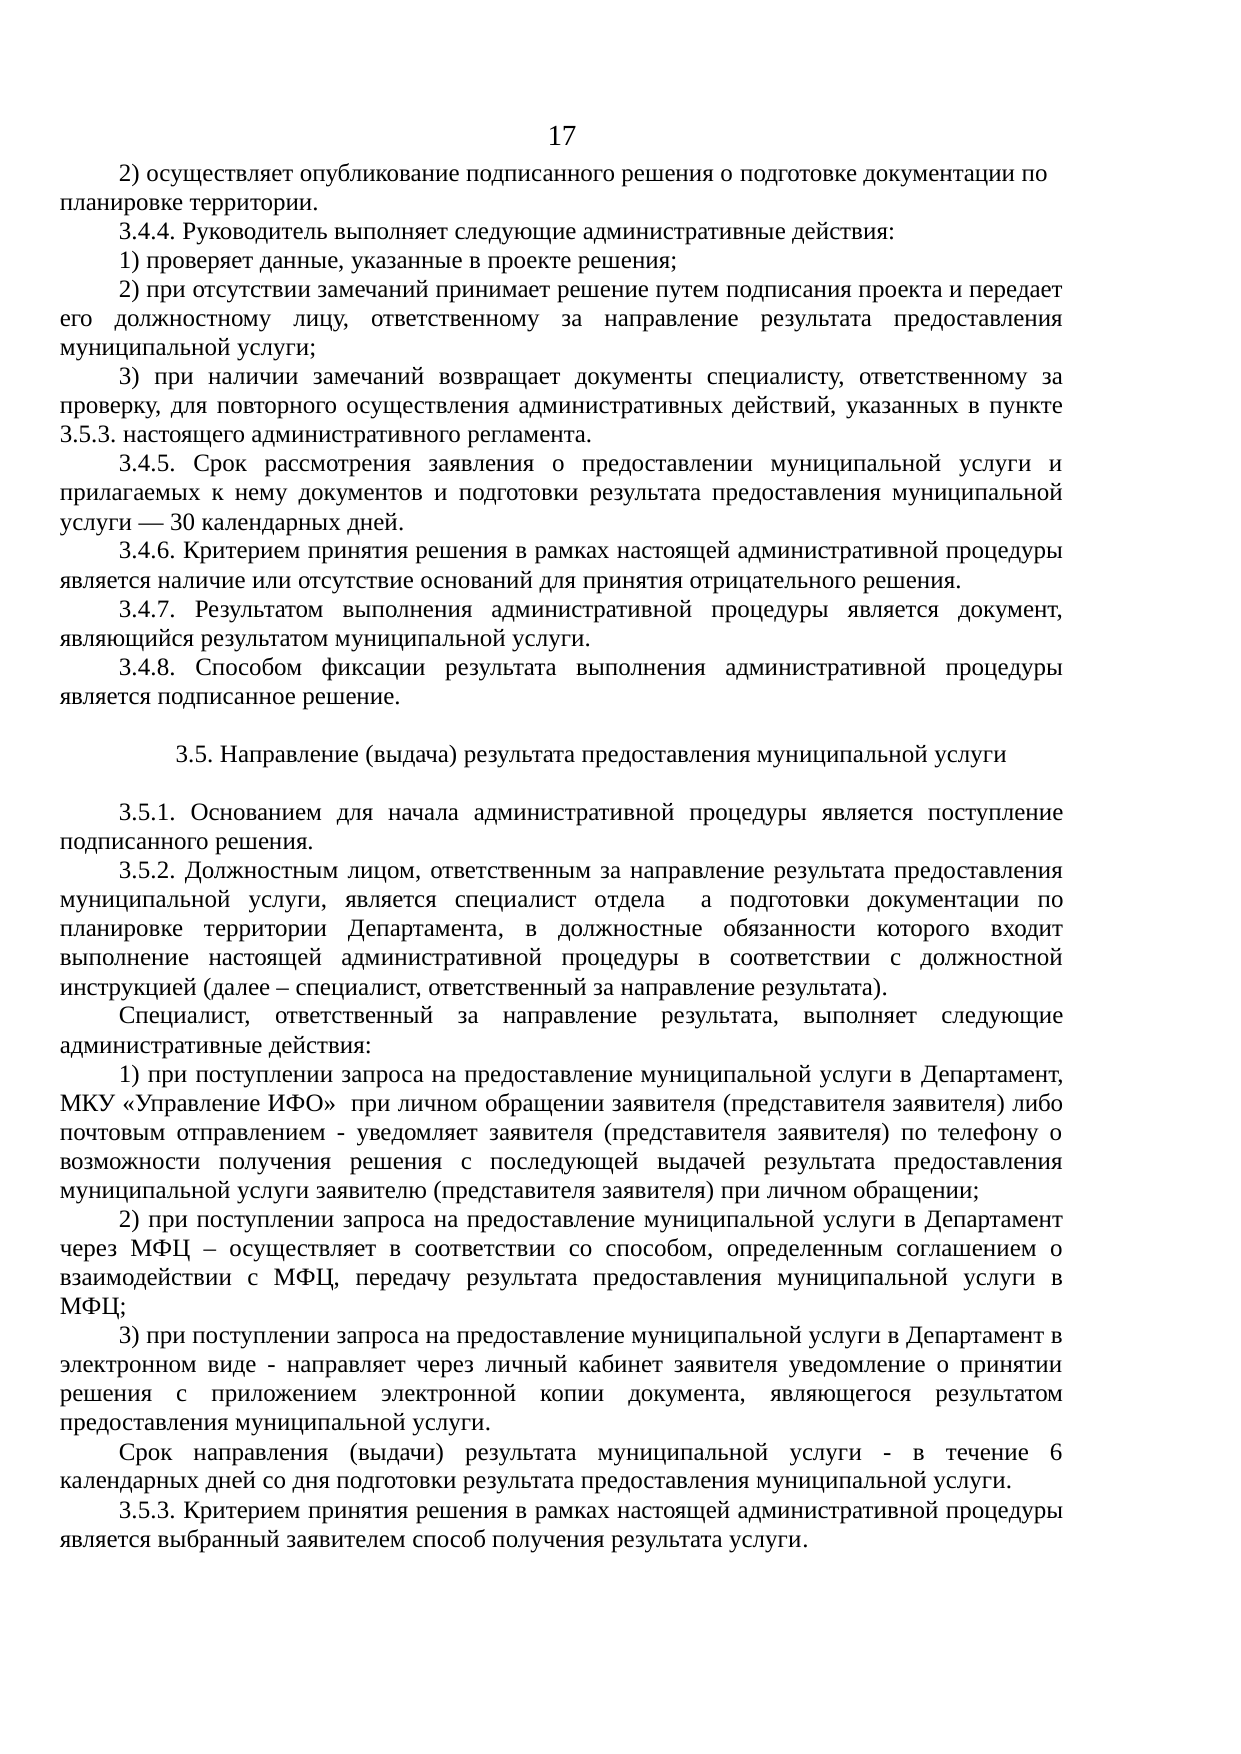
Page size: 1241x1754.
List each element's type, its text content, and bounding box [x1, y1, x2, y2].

subtitle 1) проверяет данные, указанные в проекте решения; [59, 245, 1064, 274]
subtitle 3.5.2. Должностным лицом, ответственным за направление результата предоставления муниципальной услуги, является специалист отдела а подготовки документации по планировке территории Департамента, в должностные обязанности которого входит выполнение настоящей административной процедуры в соответствии с должностной инструкцией (далее – специалист, ответственный за направление результата). [59, 855, 1064, 1000]
text 2) осуществляет опубликование подписанного решения о подготовке документации по планировке территории. [59, 158, 1064, 216]
subtitle 3) при поступлении запроса на предоставление муниципальной услуги в Департамент в электронном виде - направляет через личный кабинет заявителя уведомление о принятии решения с приложением электронной копии документа, являющегося результатом предоставления муниципальной услуги. [59, 1320, 1064, 1436]
subtitle 3.4.4. Руководитель выполняет следующие административные действия: [59, 216, 1064, 245]
subtitle 3.5. Направление (выдача) результата предоставления муниципальной услуги [59, 739, 1064, 768]
subtitle 3.5.1. Основанием для начала административной процедуры является поступление подписанного решения. [59, 797, 1064, 855]
subtitle 2) при отсутствии замечаний принимает решение путем подписания проекта и передает его должностному лицу, ответственному за направление результата предоставления муниципальной услуги; [59, 274, 1064, 361]
subtitle 1) при поступлении запроса на предоставление муниципальной услуги в Департамент, МКУ «Управление ИФО» при личном обращении заявителя (представителя заявителя) либо почтовым отправлением - уведомляет заявителя (представителя заявителя) по телефону о возможности получения решения с последующей выдачей результата предоставления муниципальной услуги заявителю (представителя заявителя) при личном обращении; [59, 1058, 1064, 1204]
subtitle 3.5.3. Критерием принятия решения в рамках настоящей административной процедуры является выбранный заявителем способ получения результата услуги. [59, 1494, 1064, 1553]
subtitle 3.4.5. Срок рассмотрения заявления о предоставлении муниципальной услуги и прилагаемых к нему документов и подготовки результата предоставления муниципальной услуги — 30 календарных дней. [59, 448, 1064, 535]
text 3.4.7. Результатом выполнения административной процедуры является документ, являющийся результатом муниципальной услуги. [59, 593, 1064, 652]
subtitle Специалист, ответственный за направление результата, выполняет следующие административные действия: [59, 1000, 1064, 1058]
subtitle 2) при поступлении запроса на предоставление муниципальной услуги в Департамент через МФЦ – осуществляет в соответствии со способом, определенным соглашением о взаимодействии с МФЦ, передачу результата предоставления муниципальной услуги в МФЦ; [59, 1204, 1064, 1320]
subtitle Срок направления (выдачи) результата муниципальной услуги - в течение 6 календарных дней со дня подготовки результата предоставления муниципальной услуги. [59, 1436, 1064, 1494]
subtitle 3.4.8. Способом фиксации результата выполнения административной процедуры является подписанное решение. [59, 652, 1064, 710]
text 3.4.6. Критерием принятия решения в рамках настоящей административной процедуры является наличие или отсутствие оснований для принятия отрицательного решения. [59, 535, 1064, 593]
subtitle 3) при наличии замечаний возвращает документы специалисту, ответственному за проверку, для повторного осуществления административных действий, указанных в пункте 3.5.3. настоящего административного регламента. [59, 361, 1064, 448]
